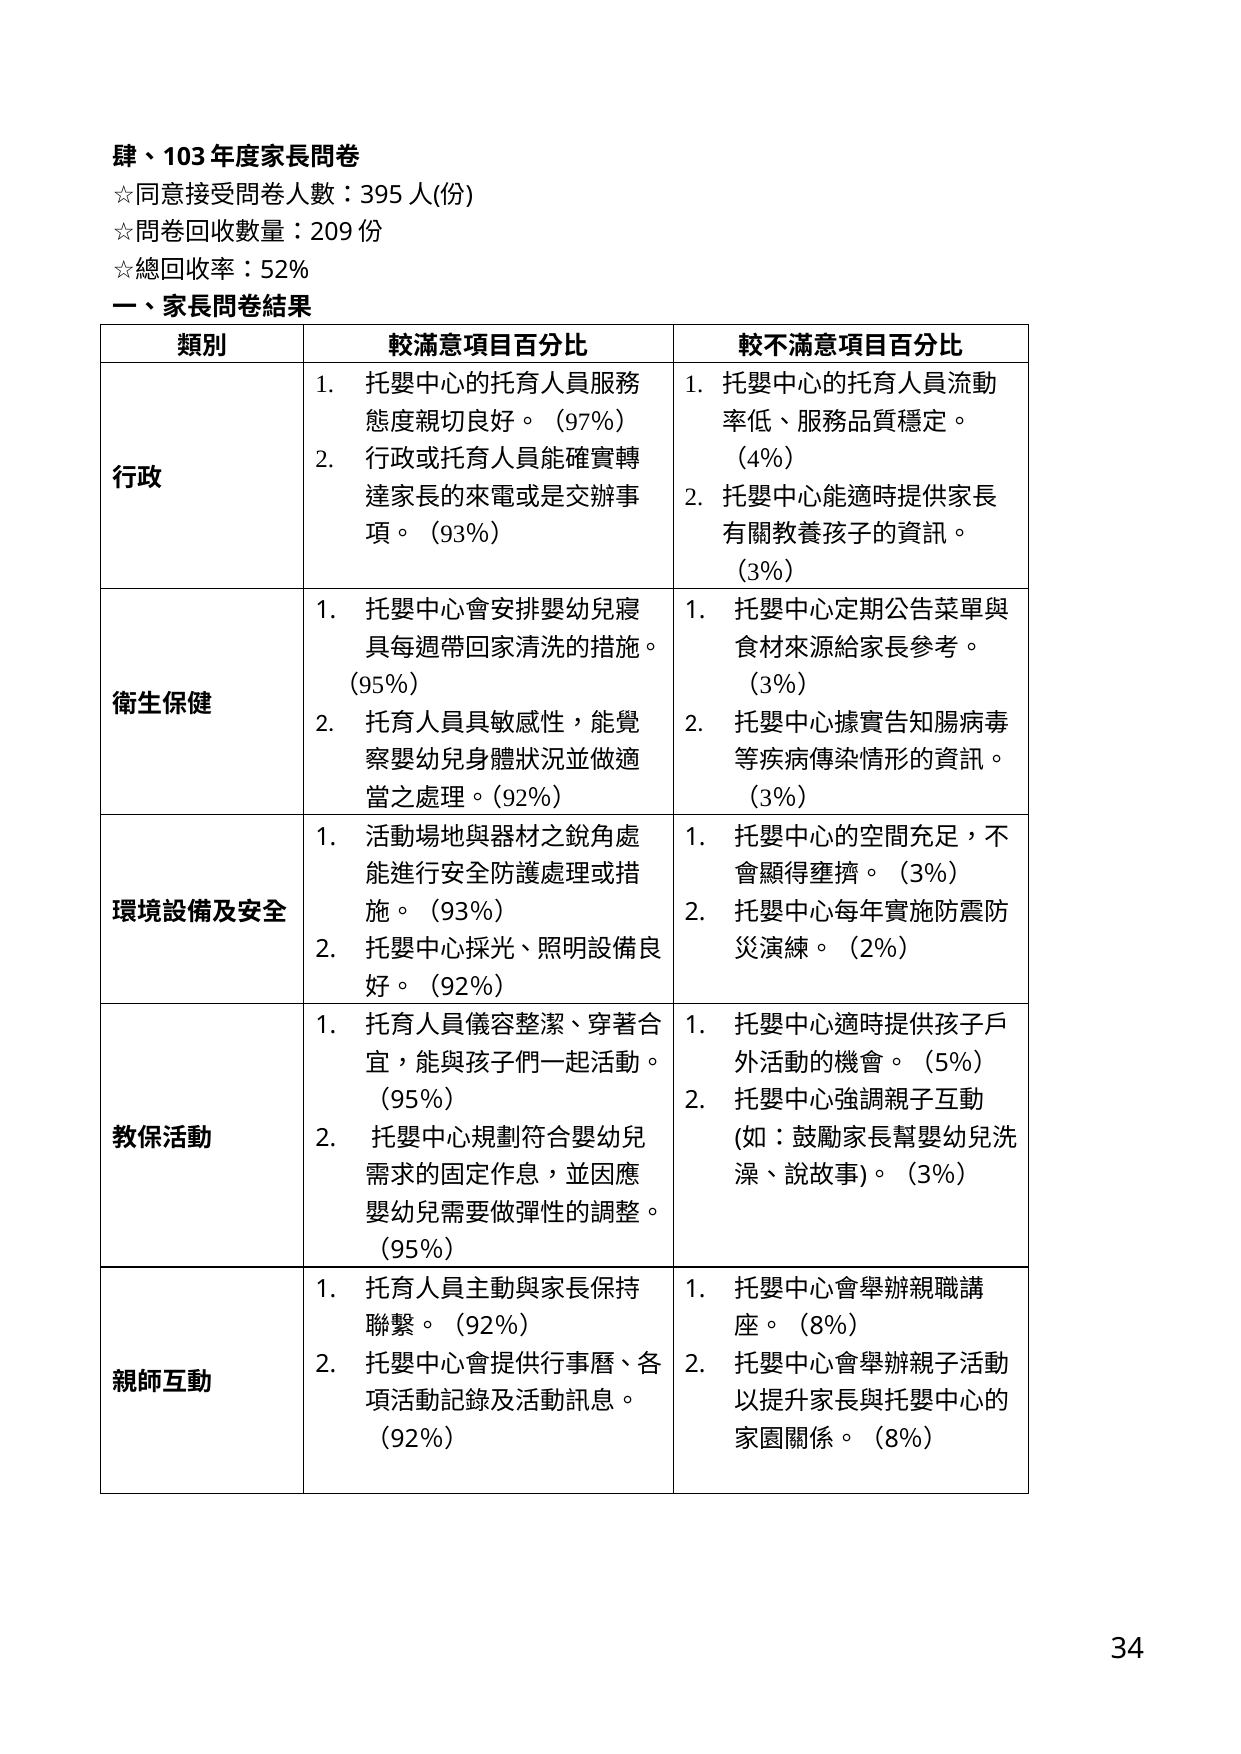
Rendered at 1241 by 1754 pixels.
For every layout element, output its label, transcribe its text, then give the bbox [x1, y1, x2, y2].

text ☆同意接受問卷人數：395人(份) [112, 174, 1144, 211]
table_cell 環境設備及安全 [101, 815, 303, 1003]
table_cell 托嬰中心的托育人員服務態度親切良好。（97％） 行政或托育人員能確實轉達家長的來電或是交辦事項。（93％） [304, 363, 673, 588]
text 肆、103年度家長問卷 [112, 136, 1144, 174]
table_cell 衛生保健 [101, 589, 303, 814]
table_cell 托育人員主動與家長保持聯繫。（92％） 托嬰中心會提供行事曆、各項活動記錄及活動訊息。（92％） [304, 1268, 673, 1492]
table_cell 教保活動 [101, 1004, 303, 1266]
table_header 較不滿意項目百分比 [674, 325, 1028, 362]
table_cell 托嬰中心的托育人員流動率低、服務品質穩定。（4％） 托嬰中心能適時提供家長有關教養孩子的資訊。 （3％） [674, 363, 1028, 588]
text 一、家長問卷結果 [112, 286, 1144, 324]
table_cell 托嬰中心定期公告菜單與食材來源給家長參考。 （3％） 托嬰中心據實告知腸病毒等疾病傳染情形的資訊。（3％） [674, 589, 1028, 814]
table_cell 托嬰中心適時提供孩子戶外活動的機會。（5％） 托嬰中心強調親子互動(如：鼓勵家長幫嬰幼兒洗澡、說故事)。（3％） [674, 1004, 1028, 1266]
table_cell 托嬰中心會安排嬰幼兒寢具每週帶回家清洗的措施。 （95％） 托育人員具敏感性，能覺察嬰幼兒身體狀況並做適當之處理。（92％） [304, 589, 673, 814]
table_cell 托嬰中心會舉辦親職講座。（8％） 托嬰中心會舉辦親子活動以提升家長與托嬰中心的家園關係。（8％） [674, 1268, 1028, 1492]
table_cell 行政 [101, 363, 303, 588]
table_cell 托育人員儀容整潔、穿著合宜，能與孩子們一起活動。（95％） 托嬰中心規劃符合嬰幼兒需求的固定作息，並因應嬰幼兒需要做彈性的調整。（95％） [304, 1004, 673, 1266]
table_header 較滿意項目百分比 [304, 325, 673, 362]
table_cell 托嬰中心的空間充足，不會顯得壅擠。（3％） 托嬰中心每年實施防震防災演練。（2％） [674, 815, 1028, 1003]
text ☆總回收率：52% [112, 249, 1144, 286]
table_cell 活動場地與器材之銳角處能進行安全防護處理或措施。（93％） 托嬰中心採光、照明設備良好。（92％） [304, 815, 673, 1003]
table_cell 親師互動 [101, 1268, 303, 1492]
text ☆問卷回收數量：209份 [112, 211, 1144, 249]
table_header 類別 [101, 325, 303, 362]
